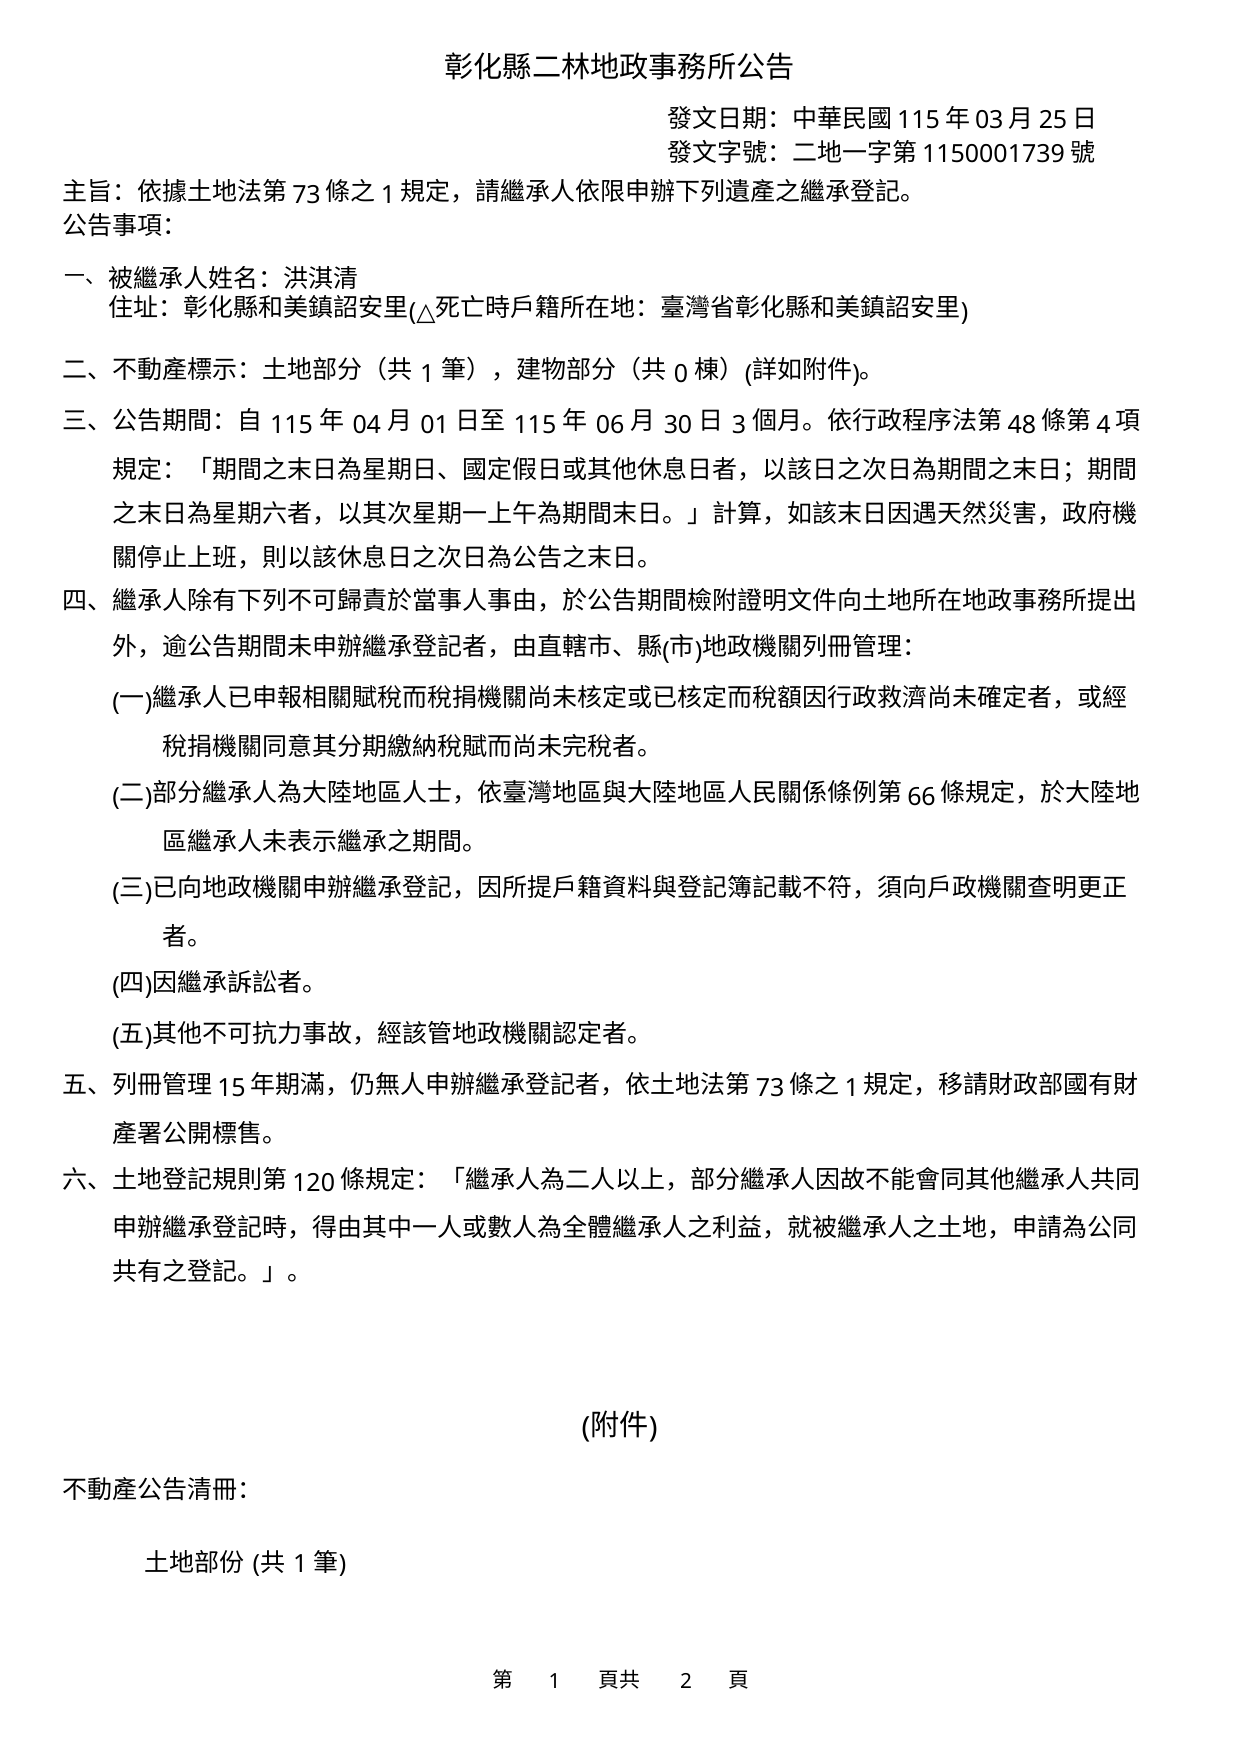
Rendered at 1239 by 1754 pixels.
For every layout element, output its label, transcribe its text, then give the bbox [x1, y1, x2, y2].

table_cell [62, 1355, 109, 1395]
table_cell [667, 1355, 718, 1395]
table_cell [653, 1355, 667, 1395]
table_cell 頁共 [585, 1660, 653, 1701]
table_cell [1177, 356, 1239, 1354]
table_header [62, 0, 109, 41]
table_header [1177, 0, 1239, 41]
table_header [718, 0, 759, 41]
table_cell [1177, 1600, 1239, 1660]
table_cell 一、 [62, 264, 109, 315]
table_cell [0, 177, 62, 264]
table_cell [667, 1600, 718, 1660]
table_cell [653, 95, 667, 177]
table_cell [109, 95, 482, 177]
table_header [523, 0, 585, 41]
table_header [653, 0, 667, 41]
table_cell [718, 1355, 759, 1395]
table_cell [483, 1355, 523, 1395]
table_cell [62, 315, 109, 356]
table_cell [0, 1600, 62, 1660]
table_cell [653, 1600, 667, 1660]
table_cell [523, 1355, 585, 1395]
table_cell [62, 95, 109, 177]
table_cell [62, 1660, 109, 1701]
table_cell [523, 1600, 585, 1660]
table_cell [1177, 1660, 1239, 1701]
table_header [667, 0, 718, 41]
table_header [0, 0, 62, 41]
table_cell 彰化縣二林地政事務所公告 [62, 41, 1177, 94]
table_cell 頁 [718, 1660, 759, 1701]
table_cell [109, 1600, 482, 1660]
table_cell [1177, 41, 1239, 94]
table_cell [109, 1355, 482, 1395]
table_cell [1177, 1355, 1239, 1395]
table_cell 第 [483, 1660, 523, 1701]
table_cell 2 [653, 1660, 718, 1701]
table_cell [585, 1355, 653, 1395]
table_cell [0, 315, 62, 356]
table_cell [109, 1660, 482, 1701]
table_cell [759, 1600, 1177, 1660]
table_cell [1177, 1529, 1239, 1600]
table_cell [1177, 1395, 1239, 1456]
table_cell [62, 1600, 109, 1660]
table_cell [1177, 95, 1239, 177]
table_cell [759, 1660, 1177, 1701]
table_cell 不動產公告清冊： [62, 1456, 1177, 1528]
table_cell [0, 41, 62, 94]
table_cell [0, 95, 62, 177]
table_cell 1 [523, 1660, 585, 1701]
table_cell [523, 95, 585, 177]
table_cell 土地部份 (共 1 筆) [62, 1529, 1177, 1600]
table_cell [1177, 177, 1239, 264]
table_header [483, 0, 523, 41]
table_cell [0, 1355, 62, 1395]
table_header [759, 0, 1177, 41]
table_cell [0, 1395, 62, 1456]
table_cell [483, 1600, 523, 1660]
table_cell [1177, 264, 1239, 315]
table_cell [1177, 1456, 1239, 1528]
table_cell 發文日期：中華民國115年03月25日 發文字號：二地一字第1150001739號 [667, 95, 1177, 177]
table_cell 被繼承人姓名：洪淇清 住址：彰化縣和美鎮詔安里(△死亡時戶籍所在地：臺灣省彰化縣和美鎮詔安里) [109, 264, 1177, 356]
table_cell [718, 1600, 759, 1660]
table_cell [759, 1355, 1177, 1395]
table_cell 主旨：依據土地法第73條之1規定，請繼承人依限申辦下列遺產之繼承登記。 公告事項： [62, 177, 1177, 264]
table_cell [0, 356, 62, 1354]
table_cell [0, 1660, 62, 1701]
table_cell [1177, 315, 1239, 356]
table_cell [585, 95, 653, 177]
table_cell 二、不動產標示：土地部分（共 1 筆），建物部分（共 0 棟）(詳如附件)。 三、公告期間：自 115 年 04 月 01 日至 115 年 06 月 30 日 3 個月。依行政程序法第48條第4項 規定：「期間之末日為星期日、國定假日或其他休息日者，以該日之次日為期間之末日；期間 之末日為星期六者，以其次星期一上午為期間末日。」計算，如該末日因遇天然災害，政府機 關停止上班，則以該休息日之次日為公告之末日。 四、繼承人除有下列不可歸責於當事人事由，於公告期間檢附證明文件向土地所在地政事務所提出 外，逾公告期間未申辦繼承登記者，由直轄市、縣(市)地政機關列冊管理： (一)繼承人已申報相關賦稅而稅捐機關尚未核定或已核定而稅額因行政救濟尚未確定者，或經 稅捐機關同意其分期繳納稅賦而尚未完稅者。 (二)部分繼承人為大陸地區人士，依臺灣地區與大陸地區人民關係條例第66條規定，於大陸地 區繼承人未表示繼承之期間。 (三)已向地政機關申辦繼承登記，因所提戶籍資料與登記簿記載不符，須向戶政機關查明更正 者。 (四)因繼承訴訟者。 (五)其他不可抗力事故，經該管地政機關認定者。 五、列冊管理15年期滿，仍無人申辦繼承登記者，依土地法第73條之1規定，移請財政部國有財 產署公開標售。 六、土地登記規則第120條規定：「繼承人為二人以上，部分繼承人因故不能會同其他繼承人共同 申辦繼承登記時，得由其中一人或數人為全體繼承人之利益，就被繼承人之土地，申請為公同 共有之登記。」。 [62, 356, 1177, 1354]
table_header [585, 0, 653, 41]
table_cell (附件) [62, 1395, 1177, 1456]
table_cell [0, 264, 62, 315]
table_cell [0, 1456, 62, 1528]
table_cell [0, 1529, 62, 1600]
table_cell [483, 95, 523, 177]
table_header [109, 0, 482, 41]
table_cell [585, 1600, 653, 1660]
